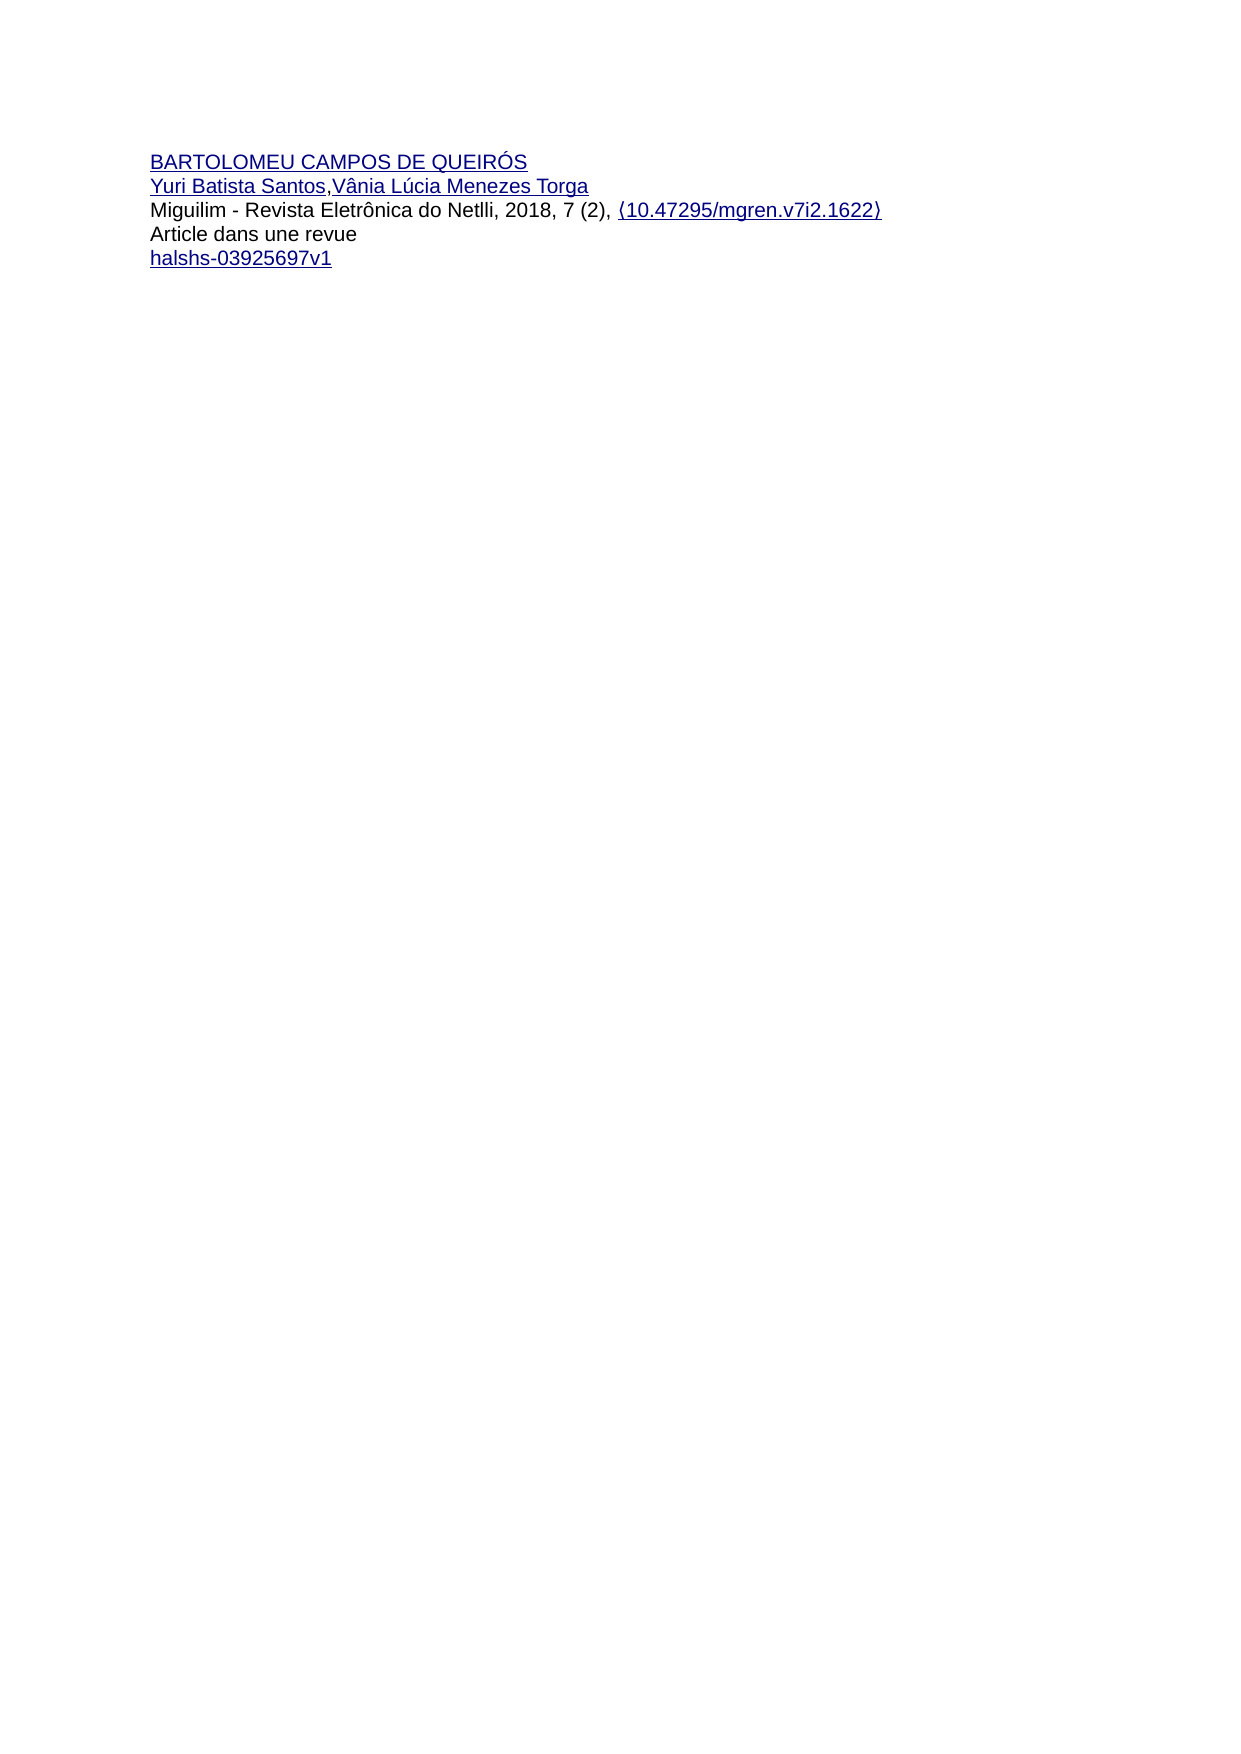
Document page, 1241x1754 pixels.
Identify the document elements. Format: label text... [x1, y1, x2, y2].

table_cell BARTOLOMEU CAMPOS DE QUEIRÓS Yuri Batista Santos,Vânia Lúcia Menezes Torga Miguilim - Revista Eletrônica do Netlli, 2018, 7 (2), ⟨10.47295/mgren.v7i2.1622⟩ Article dans une revue halshs-03925697v1 [150, 150, 1090, 270]
